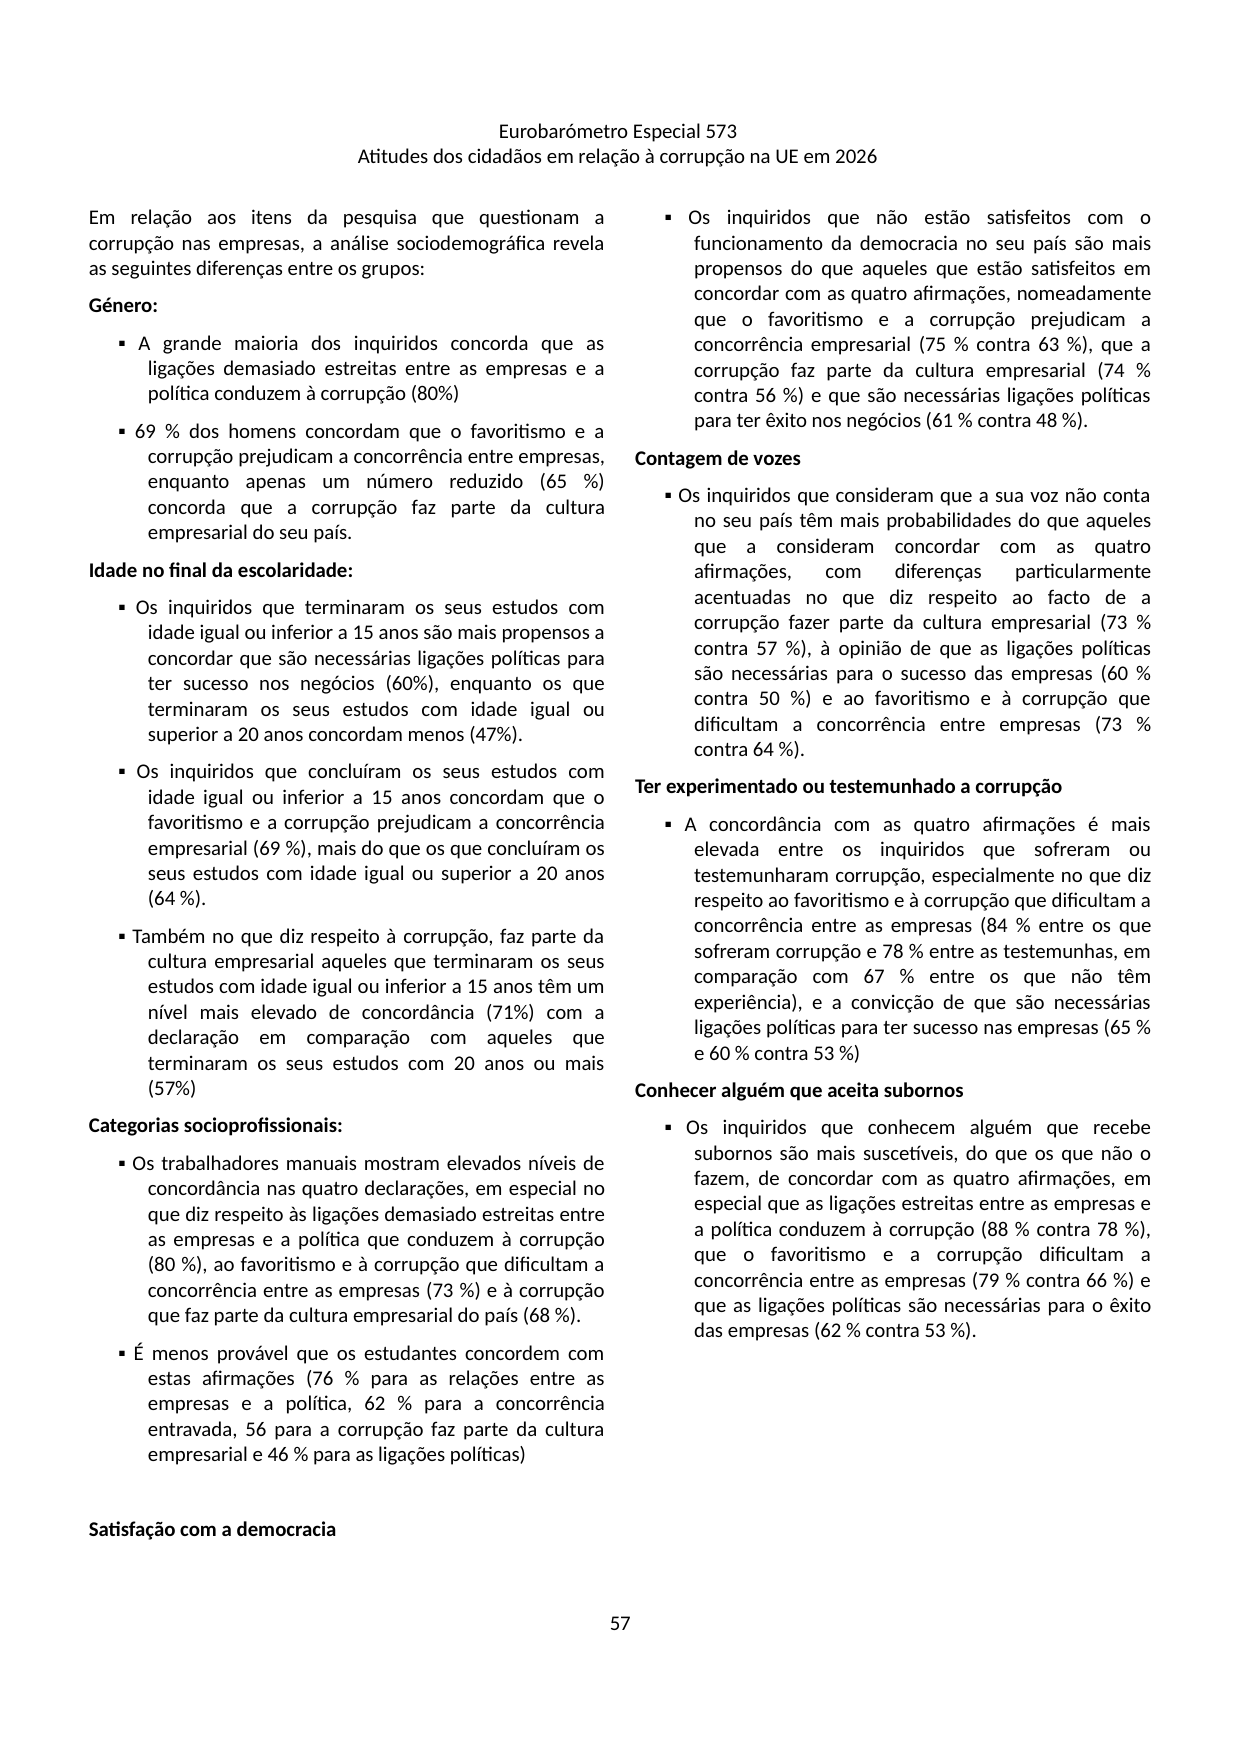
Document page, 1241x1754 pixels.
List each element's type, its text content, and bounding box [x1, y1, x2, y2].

text ▪ Os inquiridos que conhecem alguém que recebe subornos são mais suscetíveis, do que os que não o fazem, de concordar com as quatro afirmações, em especial que as ligações estreitas entre as empresas e a política conduzem à corrupção (88 % contra 78 %), que o favoritismo e a corrupção dificultam a concorrência entre as empresas (79 % contra 66 %) e que as ligações políticas são necessárias para o êxito das empresas (62 % contra 53 %). [664, 1114, 1152, 1343]
text Género: [88, 292, 605, 318]
text Categorias socioprofissionais: [88, 1113, 605, 1138]
text ▪ Também no que diz respeito à corrupção, faz parte da cultura empresarial aqueles que terminaram os seus estudos com idade igual ou inferior a 15 anos têm um nível mais elevado de concordância (71%) com a declaração em comparação com aqueles que terminaram os seus estudos com 20 anos ou mais (57%) [118, 923, 605, 1101]
text ▪ 69 % dos homens concordam que o favoritismo e a corrupção prejudicam a concorrência entre empresas, enquanto apenas um número reduzido (65 %) concorda que a corrupção faz parte da cultura empresarial do seu país. [118, 418, 605, 545]
text ▪ A grande maioria dos inquiridos concorda que as ligações demasiado estreitas entre as empresas e a política conduzem à corrupção (80%) [118, 330, 605, 406]
text ▪ Os trabalhadores manuais mostram elevados níveis de concordância nas quatro declarações, em especial no que diz respeito às ligações demasiado estreitas entre as empresas e a política que conduzem à corrupção (80 %), ao favoritismo e à corrupção que dificultam a concorrência entre as empresas (73 %) e à corrupção que faz parte da cultura empresarial do país (68 %). [118, 1150, 605, 1328]
text Ter experimentado ou testemunhado a corrupção [635, 774, 1152, 799]
text Satisfação com a democracia [88, 1516, 605, 1541]
text ▪ Os inquiridos que consideram que a sua voz não conta no seu país têm mais probabilidades do que aqueles que a consideram concordar com as quatro afirmações, com diferenças particularmente acentuadas no que diz respeito ao facto de a corrupção fazer parte da cultura empresarial (73 % contra 57 %), à opinião de que as ligações políticas são necessárias para o sucesso das empresas (60 % contra 50 %) e ao favoritismo e à corrupção que dificultam a concorrência entre empresas (73 % contra 64 %). [664, 482, 1152, 762]
text Em relação aos itens da pesquisa que questionam a corrupção nas empresas, a análise sociodemográfica revela as seguintes diferenças entre os grupos: [88, 204, 605, 281]
text Contagem de vozes [635, 445, 1152, 470]
text ▪ Os inquiridos que concluíram os seus estudos com idade igual ou inferior a 15 anos concordam que o favoritismo e a corrupção prejudicam a concorrência empresarial (69 %), mais do que os que concluíram os seus estudos com idade igual ou superior a 20 anos (64 %). [118, 758, 605, 911]
text ▪ É menos provável que os estudantes concordem com estas afirmações (76 % para as relações entre as empresas e a política, 62 % para a concorrência entravada, 56 para a corrupção faz parte da cultura empresarial e 46 % para as ligações políticas) [118, 1340, 605, 1467]
text ▪ Os inquiridos que terminaram os seus estudos com idade igual ou inferior a 15 anos são mais propensos a concordar que são necessárias ligações políticas para ter sucesso nos negócios (60%), enquanto os que terminaram os seus estudos com idade igual ou superior a 20 anos concordam menos (47%). [118, 594, 605, 747]
text ▪ Os inquiridos que não estão satisfeitos com o funcionamento da democracia no seu país são mais propensos do que aqueles que estão satisfeitos em concordar com as quatro afirmações, nomeadamente que o favoritismo e a corrupção prejudicam a concorrência empresarial (75 % contra 63 %), que a corrupção faz parte da cultura empresarial (74 % contra 56 %) e que são necessárias ligações políticas para ter êxito nos negócios (61 % contra 48 %). [664, 204, 1152, 433]
text ▪ A concordância com as quatro afirmações é mais elevada entre os inquiridos que sofreram ou testemunharam corrupção, especialmente no que diz respeito ao favoritismo e à corrupção que dificultam a concorrência entre as empresas (84 % entre os que sofreram corrupção e 78 % entre as testemunhas, em comparação com 67 % entre os que não têm experiência), e a convicção de que são necessárias ligações políticas para ter sucesso nas empresas (65 % e 60 % contra 53 %) [664, 811, 1152, 1065]
text Conhecer alguém que aceita subornos [635, 1077, 1152, 1102]
text Idade no final da escolaridade: [88, 557, 605, 582]
